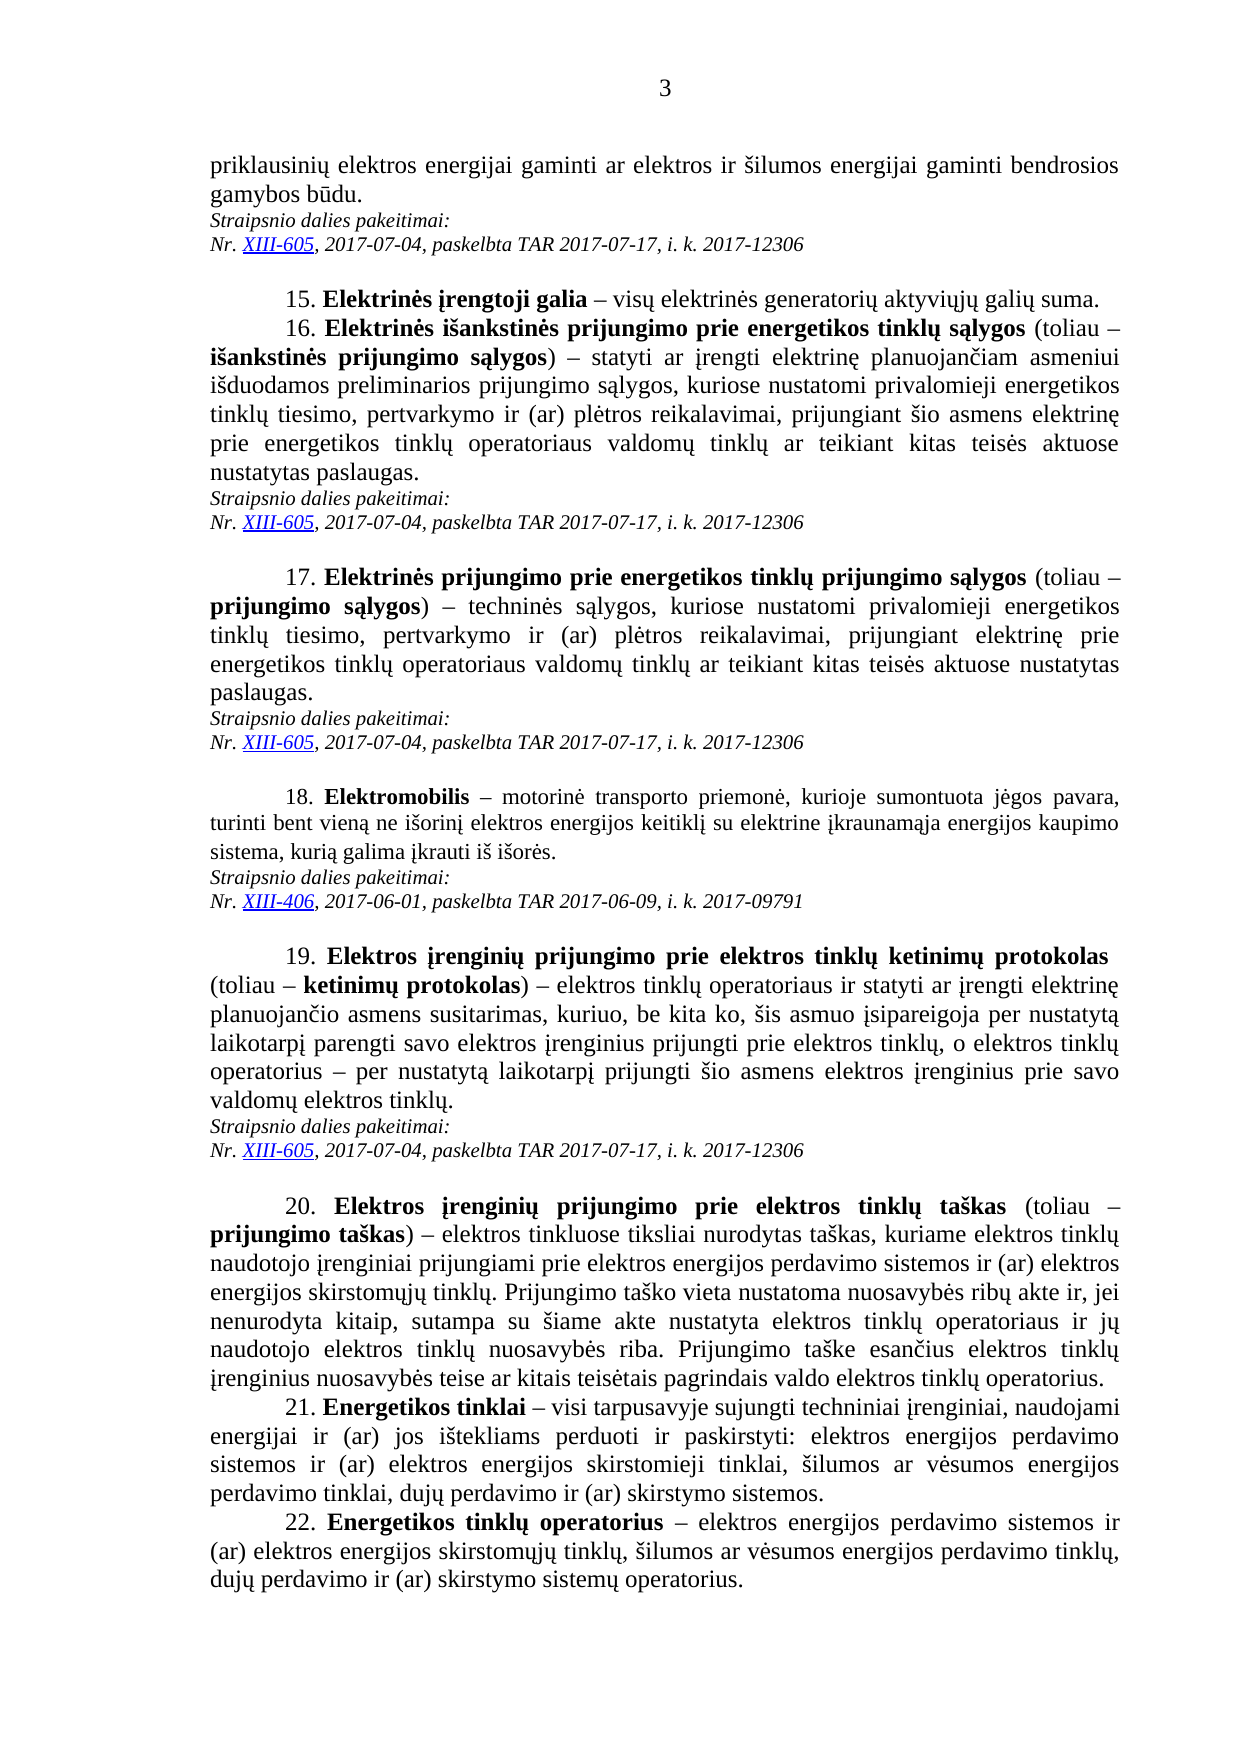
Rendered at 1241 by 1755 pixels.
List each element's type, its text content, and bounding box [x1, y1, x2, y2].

text 21. Energetikos tinklai – visi tarpusavyje sujungti techniniai įrenginiai, naudojami energijai ir (ar) jos ištekliams perduoti ir paskirstyti: elektros energijos perdavimo sistemos ir (ar) elektros energijos skirstomieji tinklai, šilumos ar vėsumos energijos perdavimo tinklai, dujų perdavimo ir (ar) skirstymo sistemos. [210, 1392, 1120, 1507]
text Straipsnio dalies pakeitimai: [210, 207, 1120, 232]
text Nr. XIII-605, 2017-07-04, paskelbta TAR 2017-07-17, i. k. 2017-12306 [210, 730, 1120, 754]
text Nr. XIII-605, 2017-07-04, paskelbta TAR 2017-07-17, i. k. 2017-12306 [210, 510, 1120, 534]
text Nr. XIII-605, 2017-07-04, paskelbta TAR 2017-07-17, i. k. 2017-12306 [210, 1138, 1120, 1162]
text Straipsnio dalies pakeitimai: [210, 864, 1120, 889]
text 22. Energetikos tinklų operatorius – elektros energijos perdavimo sistemos ir (ar) elektros energijos skirstomųjų tinklų, šilumos ar vėsumos energijos perdavimo tinklų, dujų perdavimo ir (ar) skirstymo sistemų operatorius. [210, 1507, 1120, 1593]
text 17. Elektrinės prijungimo prie energetikos tinklų prijungimo sąlygos (toliau – prijungimo sąlygos) – techninės sąlygos, kuriose nustatomi privalomieji energetikos tinklų tiesimo, pertvarkymo ir (ar) plėtros reikalavimai, prijungiant elektrinę prie energetikos tinklų operatoriaus valdomų tinklų ar teikiant kitas teisės aktuose nustatytas paslaugas. [210, 562, 1120, 706]
text Straipsnio dalies pakeitimai: [210, 706, 1120, 730]
text 15. Elektrinės įrengtoji galia – visų elektrinės generatorių aktyviųjų galių suma. [285, 284, 1120, 313]
text Straipsnio dalies pakeitimai: [210, 486, 1120, 510]
text 20. Elektros įrenginių prijungimo prie elektros tinklų taškas (toliau – prijungimo taškas) – elektros tinkluose tiksliai nurodytas taškas, kuriame elektros tinklų naudotojo įrenginiai prijungiami prie elektros energijos perdavimo sistemos ir (ar) elektros energijos skirstomųjų tinklų. Prijungimo taško vieta nustatoma nuosavybės ribų akte ir, jei nenurodyta kitaip, sutampa su šiame akte nustatyta elektros tinklų operatoriaus ir jų naudotojo elektros tinklų nuosavybės riba. Prijungimo taške esančius elektros tinklų įrenginius nuosavybės teise ar kitais teisėtais pagrindais valdo elektros tinklų operatorius. [210, 1191, 1120, 1392]
text 18. Elektromobilis – motorinė transporto priemonė, kurioje sumontuota jėgos pavara, turinti bent vieną ne išorinį elektros energijos keitiklį su elektrine įkraunamąja energijos kaupimo sistema, kurią galima įkrauti iš išorės. [210, 783, 1120, 864]
text 19. Elektros įrenginių prijungimo prie elektros tinklų ketinimų protokolas (toliau – ketinimų protokolas) – elektros tinklų operatoriaus ir statyti ar įrengti elektrinę planuojančio asmens susitarimas, kuriuo, be kita ko, šis asmuo įsipareigoja per nustatytą laikotarpį parengti savo elektros įrenginius prijungti prie elektros tinklų, o elektros tinklų operatorius – per nustatytą laikotarpį prijungti šio asmens elektros įrenginius prie savo valdomų elektros tinklų. [210, 941, 1120, 1114]
text priklausinių elektros energijai gaminti ar elektros ir šilumos energijai gaminti bendrosios gamybos būdu. [210, 150, 1120, 207]
text 16. Elektrinės išankstinės prijungimo prie energetikos tinklų sąlygos (toliau – išankstinės prijungimo sąlygos) – statyti ar įrengti elektrinę planuojančiam asmeniui išduodamos preliminarios prijungimo sąlygos, kuriose nustatomi privalomieji energetikos tinklų tiesimo, pertvarkymo ir (ar) plėtros reikalavimai, prijungiant šio asmens elektrinę prie energetikos tinklų operatoriaus valdomų tinklų ar teikiant kitas teisės aktuose nustatytas paslaugas. [210, 313, 1120, 486]
text Straipsnio dalies pakeitimai: [210, 1114, 1120, 1138]
text Nr. XIII-406, 2017-06-01, paskelbta TAR 2017-06-09, i. k. 2017-09791 [210, 889, 1120, 913]
text Nr. XIII-605, 2017-07-04, paskelbta TAR 2017-07-17, i. k. 2017-12306 [210, 232, 1120, 256]
